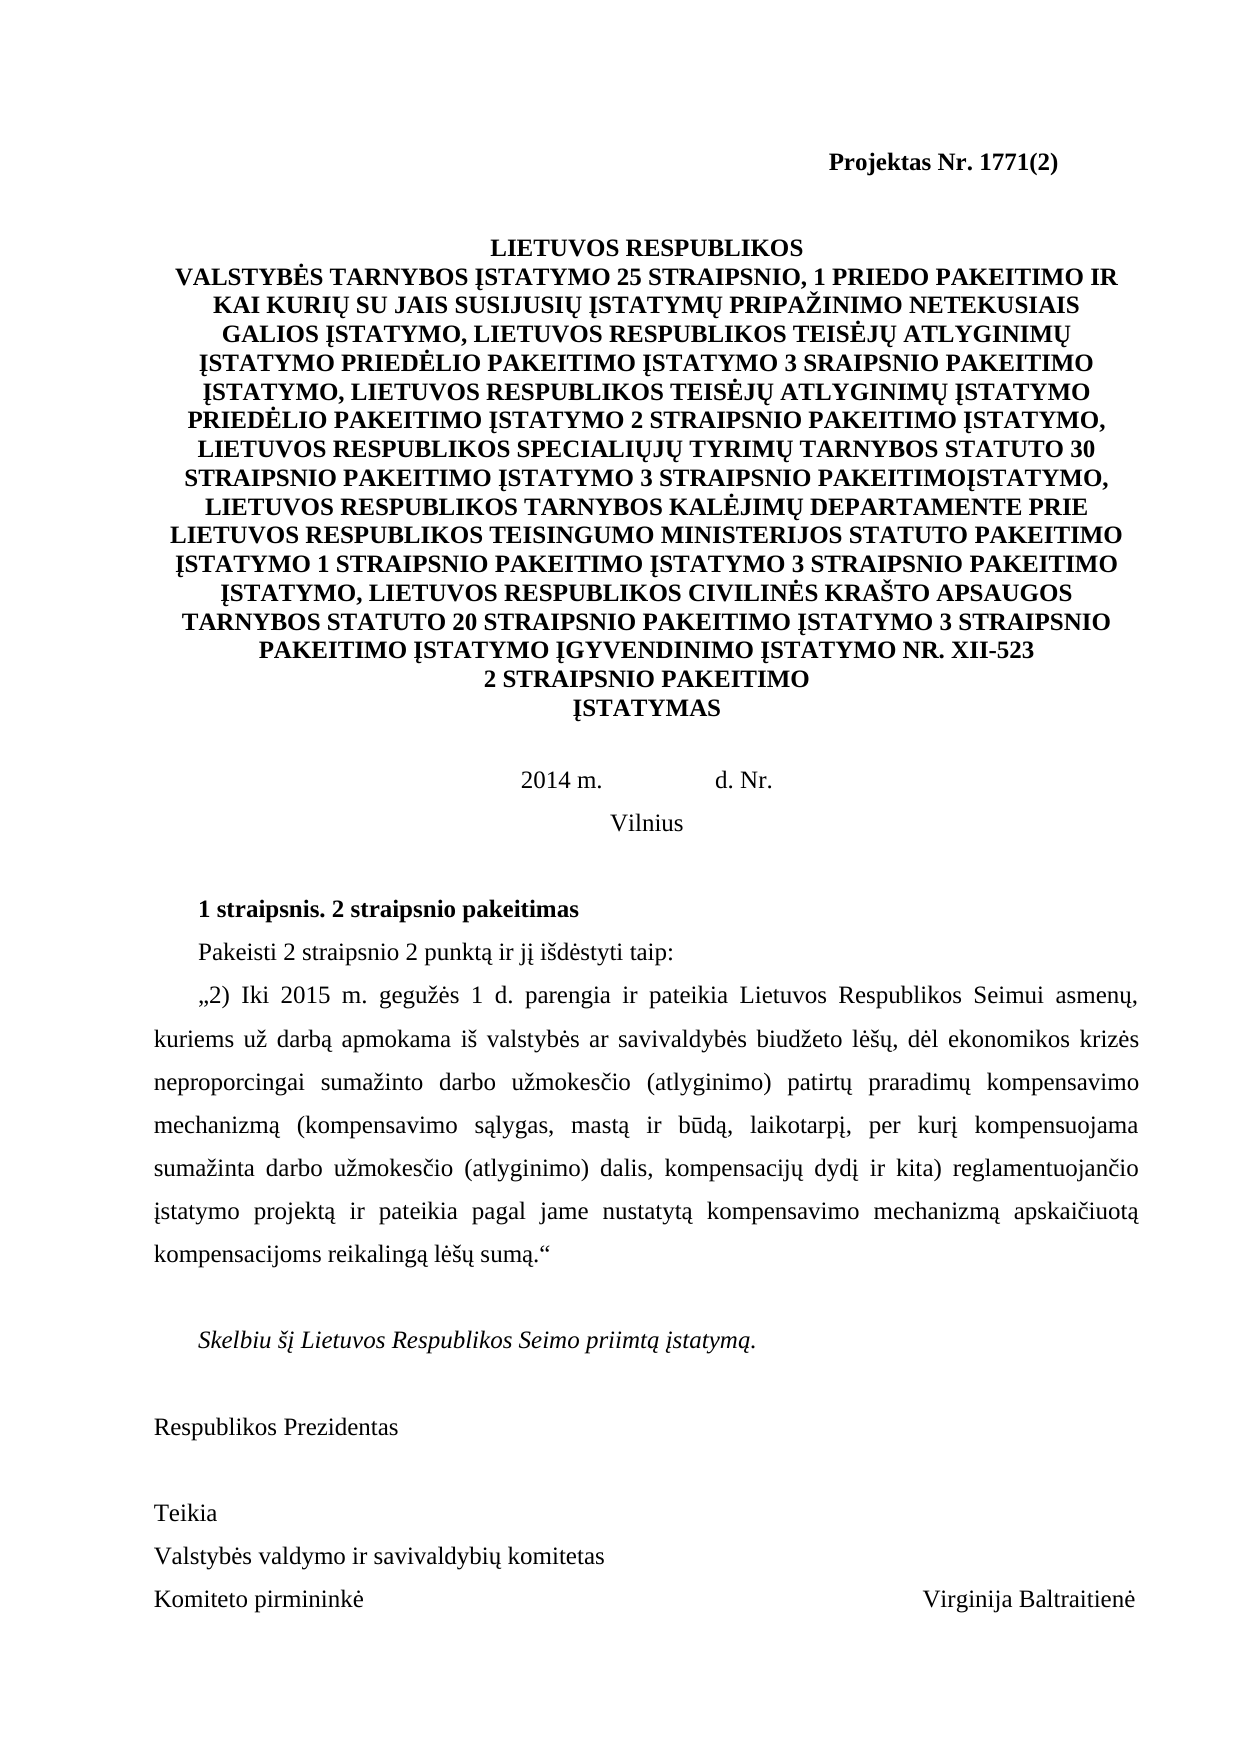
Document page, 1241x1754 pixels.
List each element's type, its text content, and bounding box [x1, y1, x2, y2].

text Valstybės valdymo ir savivaldybių komitetas [153, 1541, 1140, 1570]
text 1 straipsnis. 2 straipsnio pakeitimas [153, 894, 1140, 923]
text „2) Iki 2015 m. gegužės 1 d. parengia ir pateikia Lietuvos Respublikos Seimui asmenų, kuriems už darbą apmokama iš valstybės ar savivaldybės biudžeto lėšų, dėl ekonomikos krizės neproporcingai sumažinto darbo užmokesčio (atlyginimo) patirtų praradimų kompensavimo mechanizmą (kompensavimo sąlygas, mastą ir būdą, laikotarpį, per kurį kompensuojama sumažinta darbo užmokesčio (atlyginimo) dalis, kompensacijų dydį ir kita) reglamentuojančio įstatymo projektą ir pateikia pagal jame nustatytą kompensavimo mechanizmą apskaičiuotą kompensacijoms reikalingą lėšų sumą.“ [153, 981, 1140, 1268]
text 2 STRAIPSNIO PAKEITIMO [153, 664, 1140, 693]
text VALSTYBĖS TARNYBOS ĮSTATYMO 25 STRAIPSNIO, 1 PRIEDO PAKEITIMO IR KAI KURIŲ SU JAIS SUSIJUSIŲ ĮSTATYMŲ PRIPAŽINIMO NETEKUSIAIS [153, 262, 1140, 319]
text Skelbiu šį Lietuvos Respublikos Seimo priimtą įstatymą. [153, 1326, 1140, 1354]
text Respublikos Prezidentas [153, 1412, 1140, 1441]
text Teikia [153, 1498, 1140, 1527]
text Projektas Nr. 1771(2) [828, 147, 1140, 176]
text GALIOS ĮSTATYMO, LIETUVOS RESPUBLIKOS TEISĖJŲ ATLYGINIMŲ ĮSTATYMO PRIEDĖLIO PAKEITIMO ĮSTATYMO 3 SRAIPSNIO PAKEITIMO ĮSTATYMO, LIETUVOS RESPUBLIKOS TEISĖJŲ ATLYGINIMŲ ĮSTATYMO PRIEDĖLIO PAKEITIMO ĮSTATYMO 2 STRAIPSNIO PAKEITIMO ĮSTATYMO, LIETUVOS RESPUBLIKOS SPECIALIŲJŲ TYRIMŲ TARNYBOS STATUTO 30 STRAIPSNIO PAKEITIMO ĮSTATYMO 3 STRAIPSNIO PAKEITIMOĮSTATYMO, LIETUVOS RESPUBLIKOS TARNYBOS KALĖJIMŲ DEPARTAMENTE PRIE LIETUVOS RESPUBLIKOS TEISINGUMO MINISTERIJOS STATUTO PAKEITIMO ĮSTATYMO 1 STRAIPSNIO PAKEITIMO ĮSTATYMO 3 STRAIPSNIO PAKEITIMO ĮSTATYMO, LIETUVOS RESPUBLIKOS CIVILINĖS KRAŠTO APSAUGOS TARNYBOS STATUTO 20 STRAIPSNIO PAKEITIMO ĮSTATYMO 3 STRAIPSNIO PAKEITIMO ĮSTATYMO ĮGYVENDINIMO ĮSTATYMO NR. XII-523 [153, 319, 1140, 664]
text 2014 m. d. Nr. [153, 765, 1140, 794]
text Pakeisti 2 straipsnio 2 punktą ir jį išdėstyti taip: [153, 937, 1140, 966]
text ĮSTATYMAS [153, 693, 1140, 722]
text Vilnius [153, 808, 1140, 837]
text LIETUVOS RESPUBLIKOS [153, 233, 1140, 262]
text Komiteto pirmininkė Virginija Baltraitienė [153, 1584, 1140, 1613]
